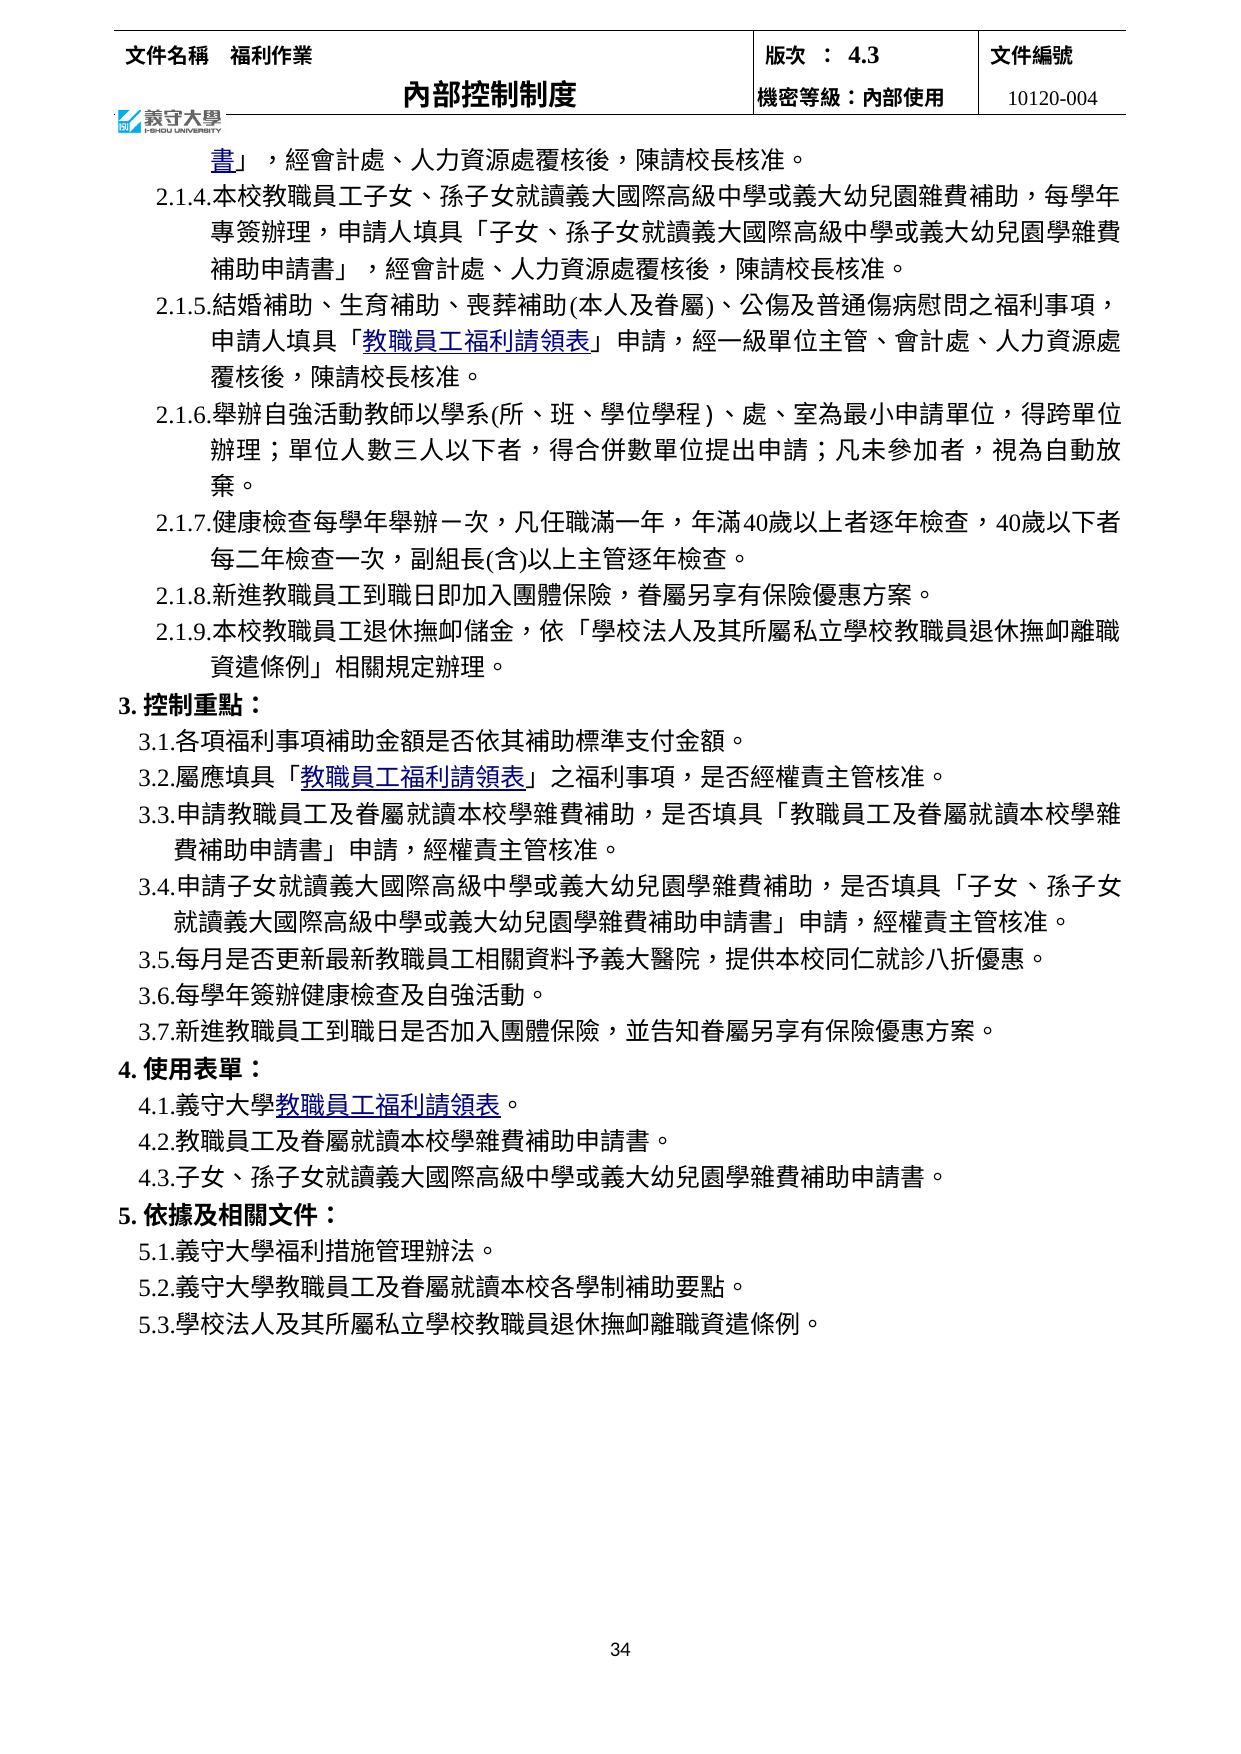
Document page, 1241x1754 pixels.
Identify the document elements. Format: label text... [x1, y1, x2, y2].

text 2.1.9.本校教職員工退休撫卹儲金，依「學校法人及其所屬私立學校教職員退休撫卹離職資遣條例」相關規定辦理。 [156, 612, 1122, 684]
text 3. 控制重點： [118, 684, 1122, 722]
text 2.1.8.新進教職員工到職日即加入團體保險，眷屬另享有保險優惠方案。 [156, 575, 1122, 612]
text 3.7.新進教職員工到職日是否加入團體保險，並告知眷屬另享有保險優惠方案。 [138, 1012, 1122, 1048]
text 2.1.4.本校教職員工子女、孫子女就讀義大國際高級中學或義大幼兒園雜費補助，每學年專簽辦理，申請人填具「子女、孫子女就讀義大國際高級中學或義大幼兒園學雜費補助申請書」，經會計處、人力資源處覆核後，陳請校長核准。 [156, 177, 1122, 285]
text 5.3.學校法人及其所屬私立學校教職員退休撫卹離職資遣條例。 [138, 1304, 1122, 1340]
text 3.4.申請子女就讀義大國際高級中學或義大幼兒園學雜費補助，是否填具「子女、孫子女就讀義大國際高級中學或義大幼兒園學雜費補助申請書」申請，經權責主管核准。 [138, 867, 1122, 939]
text 3.3.申請教職員工及眷屬就讀本校學雜費補助，是否填具「教職員工及眷屬就讀本校學雜費補助申請書」申請，經權責主管核准。 [138, 794, 1122, 867]
text 3.6.每學年簽辦健康檢查及自強活動。 [138, 975, 1122, 1012]
text 3.5.每月是否更新最新教職員工相關資料予義大醫院，提供本校同仁就診八折優惠。 [138, 939, 1122, 975]
text 2.1.7.健康檢查每學年舉辦ㄧ次，凡任職滿一年，年滿40歲以上者逐年檢查，40歲以下者每二年檢查一次，副組長(含)以上主管逐年檢查。 [156, 503, 1122, 575]
text 4.3.子女、孫子女就讀義大國際高級中學或義大幼兒園學雜費補助申請書。 [138, 1158, 1122, 1194]
text 5.2.義守大學教職員工及眷屬就讀本校各學制補助要點。 [138, 1268, 1122, 1304]
text 書」，經會計處、人力資源處覆核後，陳請校長核准。 [156, 140, 1122, 177]
text 2.1.6.舉辦自強活動教師以學系(所、班、學位學程)、處、室為最小申請單位，得跨單位辦理；單位人數三人以下者，得合併數單位提出申請；凡未參加者，視為自動放棄。 [156, 394, 1122, 503]
text 4.2.教職員工及眷屬就讀本校學雜費補助申請書。 [138, 1122, 1122, 1158]
text 4. 使用表單： [118, 1048, 1122, 1085]
text 3.1.各項福利事項補助金額是否依其補助標準支付金額。 [138, 722, 1122, 758]
text 4.1.義守大學教職員工福利請領表。 [138, 1085, 1122, 1122]
text 2.1.5.結婚補助、生育補助、喪葬補助(本人及眷屬)、公傷及普通傷病慰問之福利事項，申請人填具「教職員工福利請領表」申請，經一級單位主管、會計處、人力資源處覆核後，陳請校長核准。 [156, 285, 1122, 394]
text 5.1.義守大學福利措施管理辦法。 [138, 1232, 1122, 1268]
text 5. 依據及相關文件： [118, 1194, 1122, 1232]
text 3.2.屬應填具「教職員工福利請領表」之福利事項，是否經權責主管核准。 [138, 758, 1122, 794]
